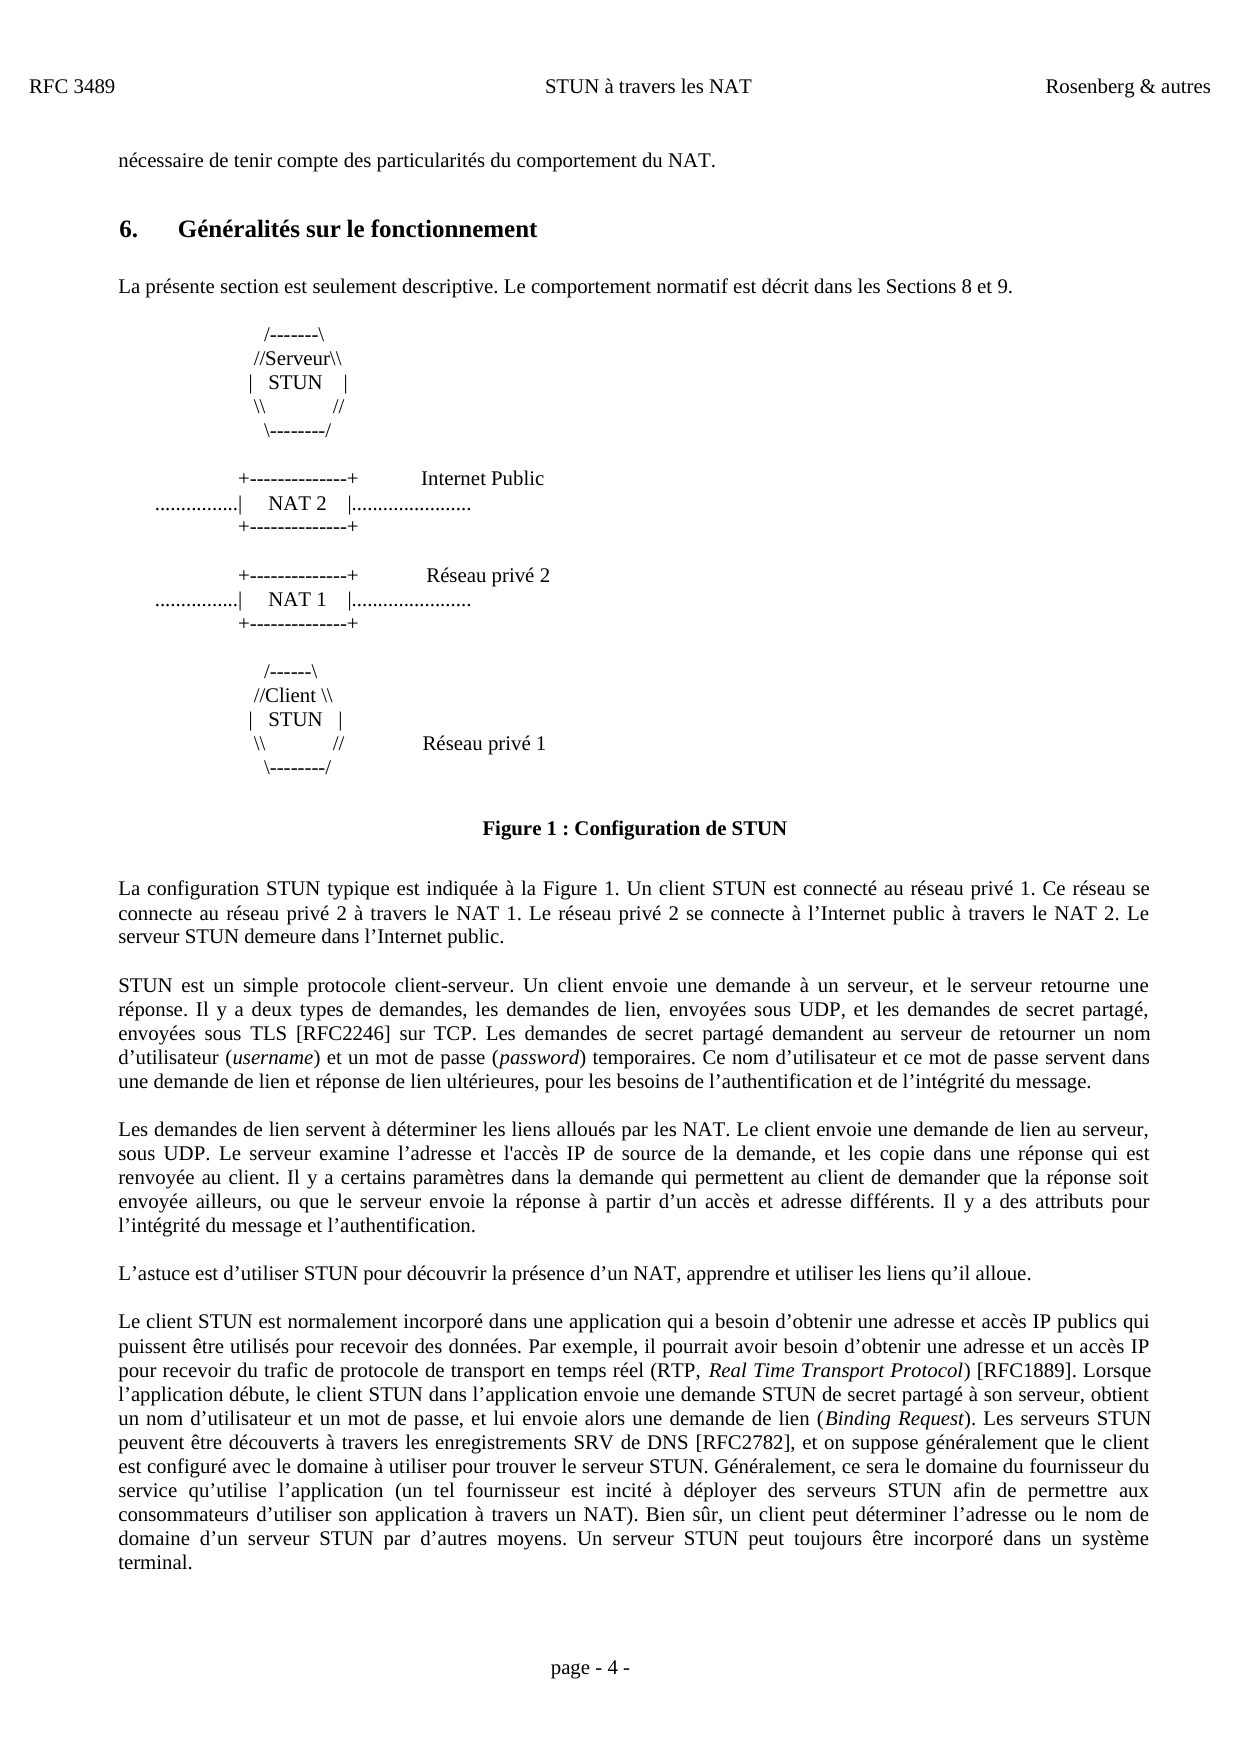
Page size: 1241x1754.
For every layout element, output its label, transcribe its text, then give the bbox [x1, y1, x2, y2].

text L’astuce est d’utiliser STUN pour découvrir la présence d’un NAT, apprendre et utiliser les liens qu’il alloue. [118, 1261, 1151, 1285]
text Le client STUN est normalement incorporé dans une application qui a besoin d’obtenir une adresse et accès IP publics qui puissent être utilisés pour recevoir des données. Par exemple, il pourrait avoir besoin d’obtenir une adresse et un accès IP pour recevoir du trafic de protocole de transport en temps réel (RTP, Real Time Transport Protocol) [RFC1889]. Lorsque l’application débute, le client STUN dans l’application envoie une demande STUN de secret partagé à son serveur, obtient un nom d’utilisateur et un mot de passe, et lui envoie alors une demande de lien (Binding Request). Les serveurs STUN peuvent être découverts à travers les enregistrements SRV de DNS [RFC2782], et on suppose généralement que le client est configuré avec le domaine à utiliser pour trouver le serveur STUN. Généralement, ce sera le domaine du fournisseur du service qu’utilise l’application (un tel fournisseur est incité à déployer des serveurs STUN afin de permettre aux consommateurs d’utiliser son application à travers un NAT). Bien sûr, un client peut déterminer l’adresse ou le nom de domaine d’un serveur STUN par d’autres moyens. Un serveur STUN peut toujours être incorporé dans un système terminal. [118, 1309, 1151, 1574]
text | STUN | [118, 370, 1151, 394]
text +--------------+ Internet Public [118, 466, 1151, 490]
text \--------/ [118, 755, 1151, 779]
text /------\ [118, 659, 1151, 683]
text //Client \\ [118, 683, 1151, 707]
text STUN est un simple protocole client-serveur. Un client envoie une demande à un serveur, et le serveur retourne une réponse. Il y a deux types de demandes, les demandes de lien, envoyées sous UDP, et les demandes de secret partagé, envoyées sous TLS [RFC2246] sur TCP. Les demandes de secret partagé demandent au serveur de retourner un nom d’utilisateur (username) et un mot de passe (password) temporaires. Ce nom d’utilisateur et ce mot de passe servent dans une demande de lien et réponse de lien ultérieures, pour les besoins de l’authentification et de l’intégrité du message. [118, 973, 1151, 1093]
text ................| NAT 1 |....................... [118, 587, 1151, 611]
text \\ // [118, 394, 1151, 418]
text | STUN | [118, 707, 1151, 731]
subtitle 6. Généralités sur le fonctionnement [119, 214, 1151, 243]
text +--------------+ [118, 514, 1151, 538]
text \--------/ [118, 418, 1151, 442]
text La présente section est seulement descriptive. Le comportement normatif est décrit dans les Sections 8 et 9. [118, 274, 1151, 298]
text nécessaire de tenir compte des particularités du comportement du NAT. [118, 148, 1151, 172]
text +--------------+ Réseau privé 2 [118, 563, 1151, 587]
text Les demandes de lien servent à déterminer les liens alloués par les NAT. Le client envoie une demande de lien au serveur, sous UDP. Le serveur examine l’adresse et l'accès IP de source de la demande, et les copie dans une réponse qui est renvoyée au client. Il y a certains paramètres dans la demande qui permettent au client de demander que la réponse soit envoyée ailleurs, ou que le serveur envoie la réponse à partir d’un accès et adresse différents. Il y a des attributs pour l’intégrité du message et l’authentification. [118, 1117, 1151, 1237]
text /-------\ [118, 322, 1151, 346]
text //Serveur\\ [118, 346, 1151, 370]
text \\ // Réseau privé 1 [118, 731, 1151, 755]
text La configuration STUN typique est indiquée à la Figure 1. Un client STUN est connecté au réseau privé 1. Ce réseau se connecte au réseau privé 2 à travers le NAT 1. Le réseau privé 2 se connecte à l’Internet public à travers le NAT 2. Le serveur STUN demeure dans l’Internet public. [118, 876, 1151, 948]
text +--------------+ [118, 611, 1151, 635]
text Figure 1 : Configuration de STUN [118, 816, 1151, 840]
text ................| NAT 2 |....................... [118, 490, 1151, 514]
